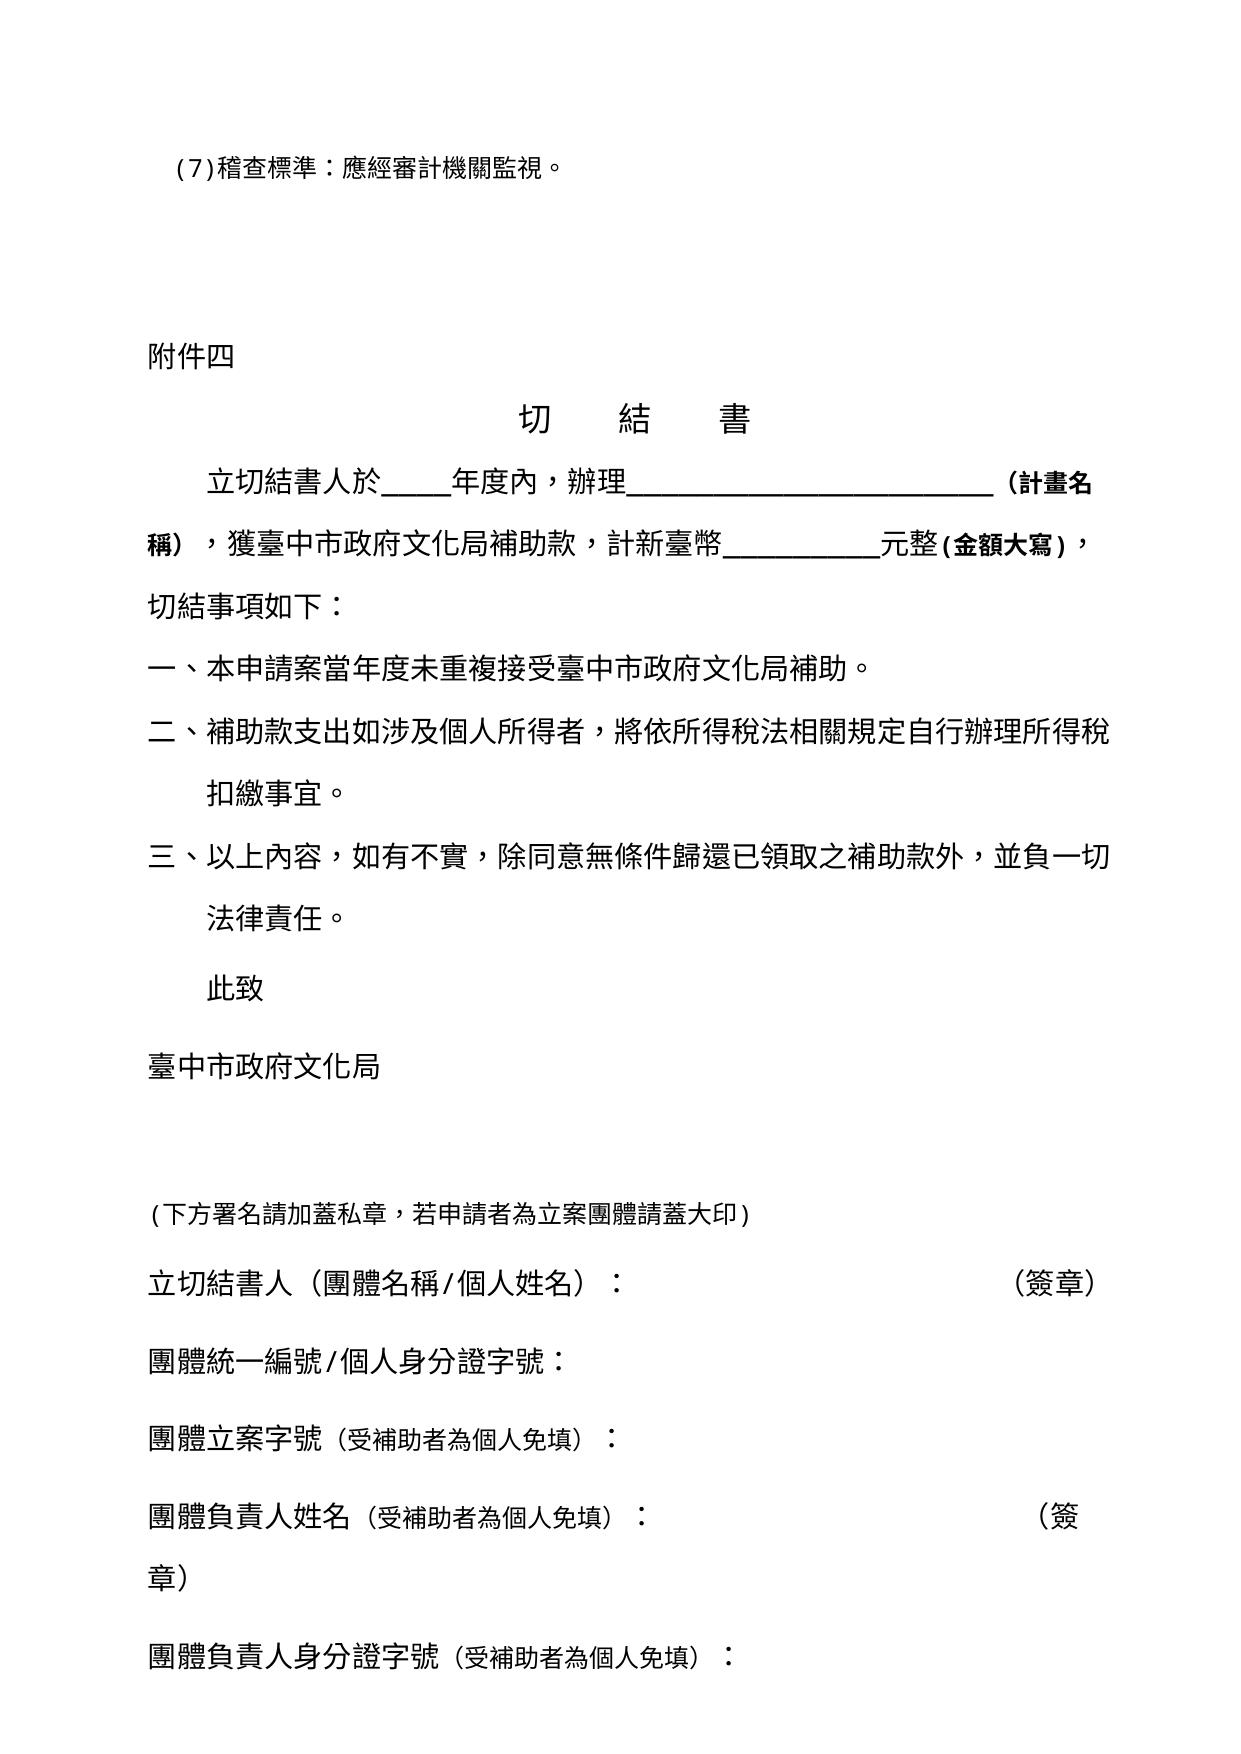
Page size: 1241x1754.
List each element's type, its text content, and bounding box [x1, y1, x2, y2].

text 附件四 [148, 313, 1122, 375]
text 切 結 書 [148, 375, 1122, 438]
text 此致 [148, 945, 1122, 1008]
text 一、本申請案當年度未重複接受臺中市政府文化局補助。 [148, 625, 1122, 688]
text (7)稽查標準：應經審計機關監視。 [173, 125, 1122, 188]
text 臺中市政府文化局 [148, 1023, 1122, 1085]
text 團體負責人身分證字號（受補助者為個人免填）： [148, 1613, 1122, 1675]
text 二、補助款支出如涉及個人所得者，將依所得稅法相關規定自行辦理所得稅扣繳事宜。 [148, 688, 1122, 813]
text 立切結書人（團體名稱/個人姓名）： （簽章） [148, 1240, 1122, 1303]
text 立切結書人於____年度內，辦理_____________________（計畫名稱），獲臺中市政府文化局補助款，計新臺幣_________元整(金額大寫)，切結事項如下： [148, 438, 1122, 625]
text 三、以上內容，如有不實，除同意無條件歸還已領取之補助款外，並負一切法律責任。 [148, 813, 1122, 938]
text 團體負責人姓名（受補助者為個人免填）： （簽章） [148, 1473, 1122, 1598]
text 團體立案字號（受補助者為個人免填）： [148, 1395, 1122, 1458]
text 團體統一編號/個人身分證字號： [148, 1318, 1122, 1380]
text (下方署名請加蓋私章，若申請者為立案團體請蓋大印) [148, 1170, 1122, 1233]
